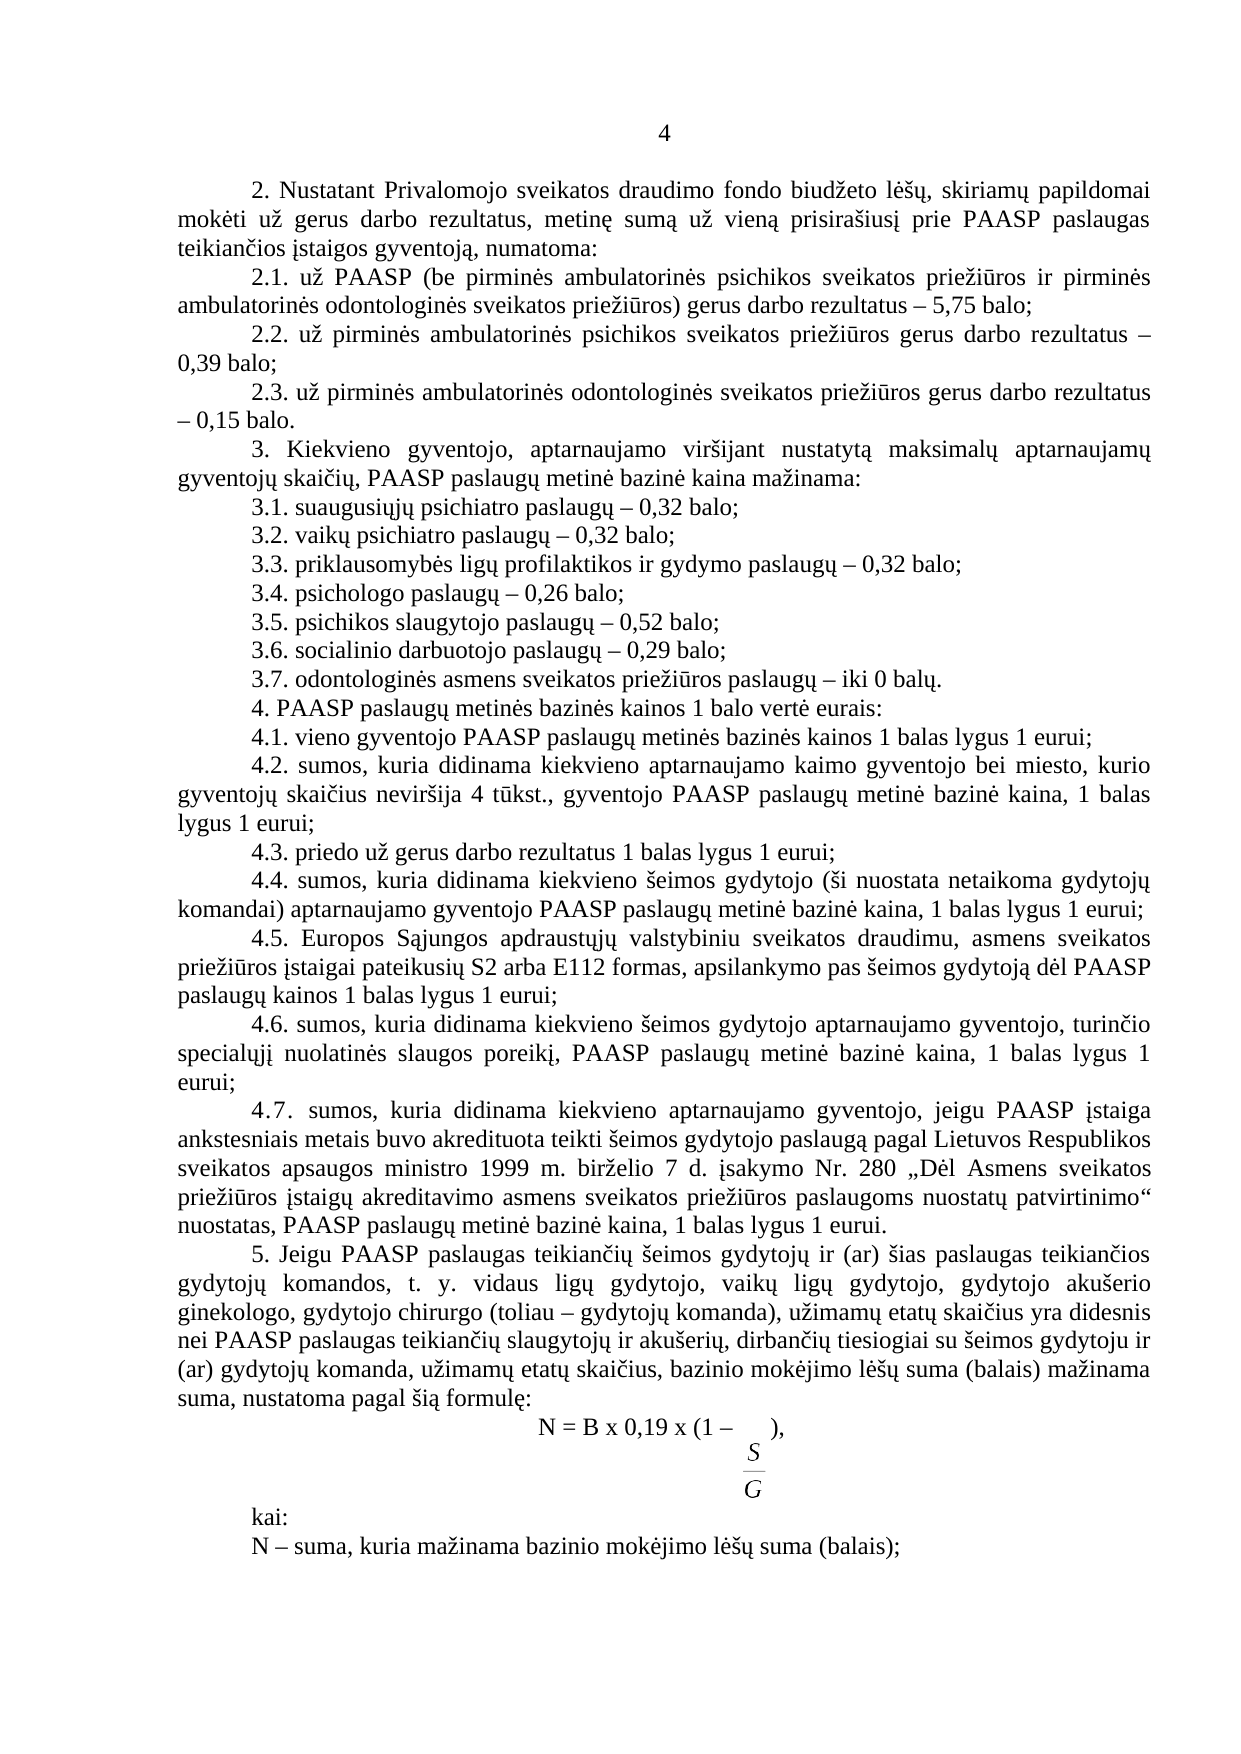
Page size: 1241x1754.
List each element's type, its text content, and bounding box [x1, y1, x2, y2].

text 4.2. sumos, kuria didinama kiekvieno aptarnaujamo kaimo gyventojo bei miesto, kurio gyventojų skaičius neviršija 4 tūkst., gyventojo PAASP paslaugų metinė bazinė kaina, 1 balas lygus 1 eurui; [177, 751, 1152, 837]
text 4.3. priedo už gerus darbo rezultatus 1 balas lygus 1 eurui; [177, 837, 1152, 866]
text 4.6. sumos, kuria didinama kiekvieno šeimos gydytojo aptarnaujamo gyventojo, turinčio specialųjį nuolatinės slaugos poreikį, PAASP paslaugų metinė bazinė kaina, 1 balas lygus 1 eurui; [177, 1009, 1152, 1096]
text 3.3. priklausomybės ligų profilaktikos ir gydymo paslaugų – 0,32 balo; [177, 549, 1152, 578]
text kai: [177, 1502, 1152, 1531]
text 3.1. suaugusiųjų psichiatro paslaugų – 0,32 balo; [177, 492, 1152, 521]
text 4.5. Europos Sąjungos apdraustųjų valstybiniu sveikatos draudimu, asmens sveikatos priežiūros įstaigai pateikusių S2 arba E112 formas, apsilankymo pas šeimos gydytoją dėl PAASP paslaugų kainos 1 balas lygus 1 eurui; [177, 923, 1152, 1009]
text 4.7. sumos, kuria didinama kiekvieno aptarnaujamo gyventojo, jeigu PAASP įstaiga ankstesniais metais buvo akredituota teikti šeimos gydytojo paslaugą pagal Lietuvos Respublikos sveikatos apsaugos ministro 1999 m. birželio 7 d. įsakymo Nr. 280 „Dėl Asmens sveikatos priežiūros įstaigų akreditavimo asmens sveikatos priežiūros paslaugoms nuostatų patvirtinimo“ nuostatas, PAASP paslaugų metinė bazinė kaina, 1 balas lygus 1 eurui. [177, 1096, 1152, 1239]
text 2.3. už pirminės ambulatorinės odontologinės sveikatos priežiūros gerus darbo rezultatus – 0,15 balo. [177, 377, 1152, 434]
text 4.1. vieno gyventojo PAASP paslaugų metinės bazinės kainos 1 balas lygus 1 eurui; [177, 722, 1152, 751]
text 5. Jeigu PAASP paslaugas teikiančių šeimos gydytojų ir (ar) šias paslaugas teikiančios gydytojų komandos, t. y. vidaus ligų gydytojo, vaikų ligų gydytojo, gydytojo akušerio ginekologo, gydytojo chirurgo (toliau – gydytojų komanda), užimamų etatų skaičius yra didesnis nei PAASP paslaugas teikiančių slaugytojų ir akušerių, dirbančių tiesiogiai su šeimos gydytoju ir (ar) gydytojų komanda, užimamų etatų skaičius, bazinio mokėjimo lėšų suma (balais) mažinama suma, nustatoma pagal šią formulę: [177, 1239, 1152, 1412]
text 4. PAASP paslaugų metinės bazinės kainos 1 balo vertė eurais: [177, 693, 1152, 722]
text 3.5. psichikos slaugytojo paslaugų – 0,52 balo; [177, 607, 1152, 636]
text 4.4. sumos, kuria didinama kiekvieno šeimos gydytojo (ši nuostata netaikoma gydytojų komandai) aptarnaujamo gyventojo PAASP paslaugų metinė bazinė kaina, 1 balas lygus 1 eurui; [177, 866, 1152, 923]
text 3.4. psichologo paslaugų – 0,26 balo; [177, 578, 1152, 607]
text 2.1. už PAASP (be pirminės ambulatorinės psichikos sveikatos priežiūros ir pirminės ambulatorinės odontologinės sveikatos priežiūros) gerus darbo rezultatus – 5,75 balo; [177, 262, 1152, 319]
text N = B x 0,19 x (1 – ), [177, 1412, 1152, 1502]
text 2.2. už pirminės ambulatorinės psichikos sveikatos priežiūros gerus darbo rezultatus – 0,39 balo; [177, 319, 1152, 377]
text 3.7. odontologinės asmens sveikatos priežiūros paslaugų – iki 0 balų. [177, 664, 1152, 693]
text 3.6. socialinio darbuotojo paslaugų – 0,29 balo; [177, 636, 1152, 664]
text 2. Nustatant Privalomojo sveikatos draudimo fondo biudžeto lėšų, skiriamų papildomai mokėti už gerus darbo rezultatus, metinę sumą už vieną prisirašiusį prie PAASP paslaugas teikiančios įstaigos gyventoją, numatoma: [177, 176, 1152, 262]
text 3. Kiekvieno gyventojo, aptarnaujamo viršijant nustatytą maksimalų aptarnaujamų gyventojų skaičių, PAASP paslaugų metinė bazinė kaina mažinama: [177, 434, 1152, 492]
text 3.2. vaikų psichiatro paslaugų – 0,32 balo; [177, 521, 1152, 549]
text N – suma, kuria mažinama bazinio mokėjimo lėšų suma (balais); [177, 1531, 1152, 1560]
